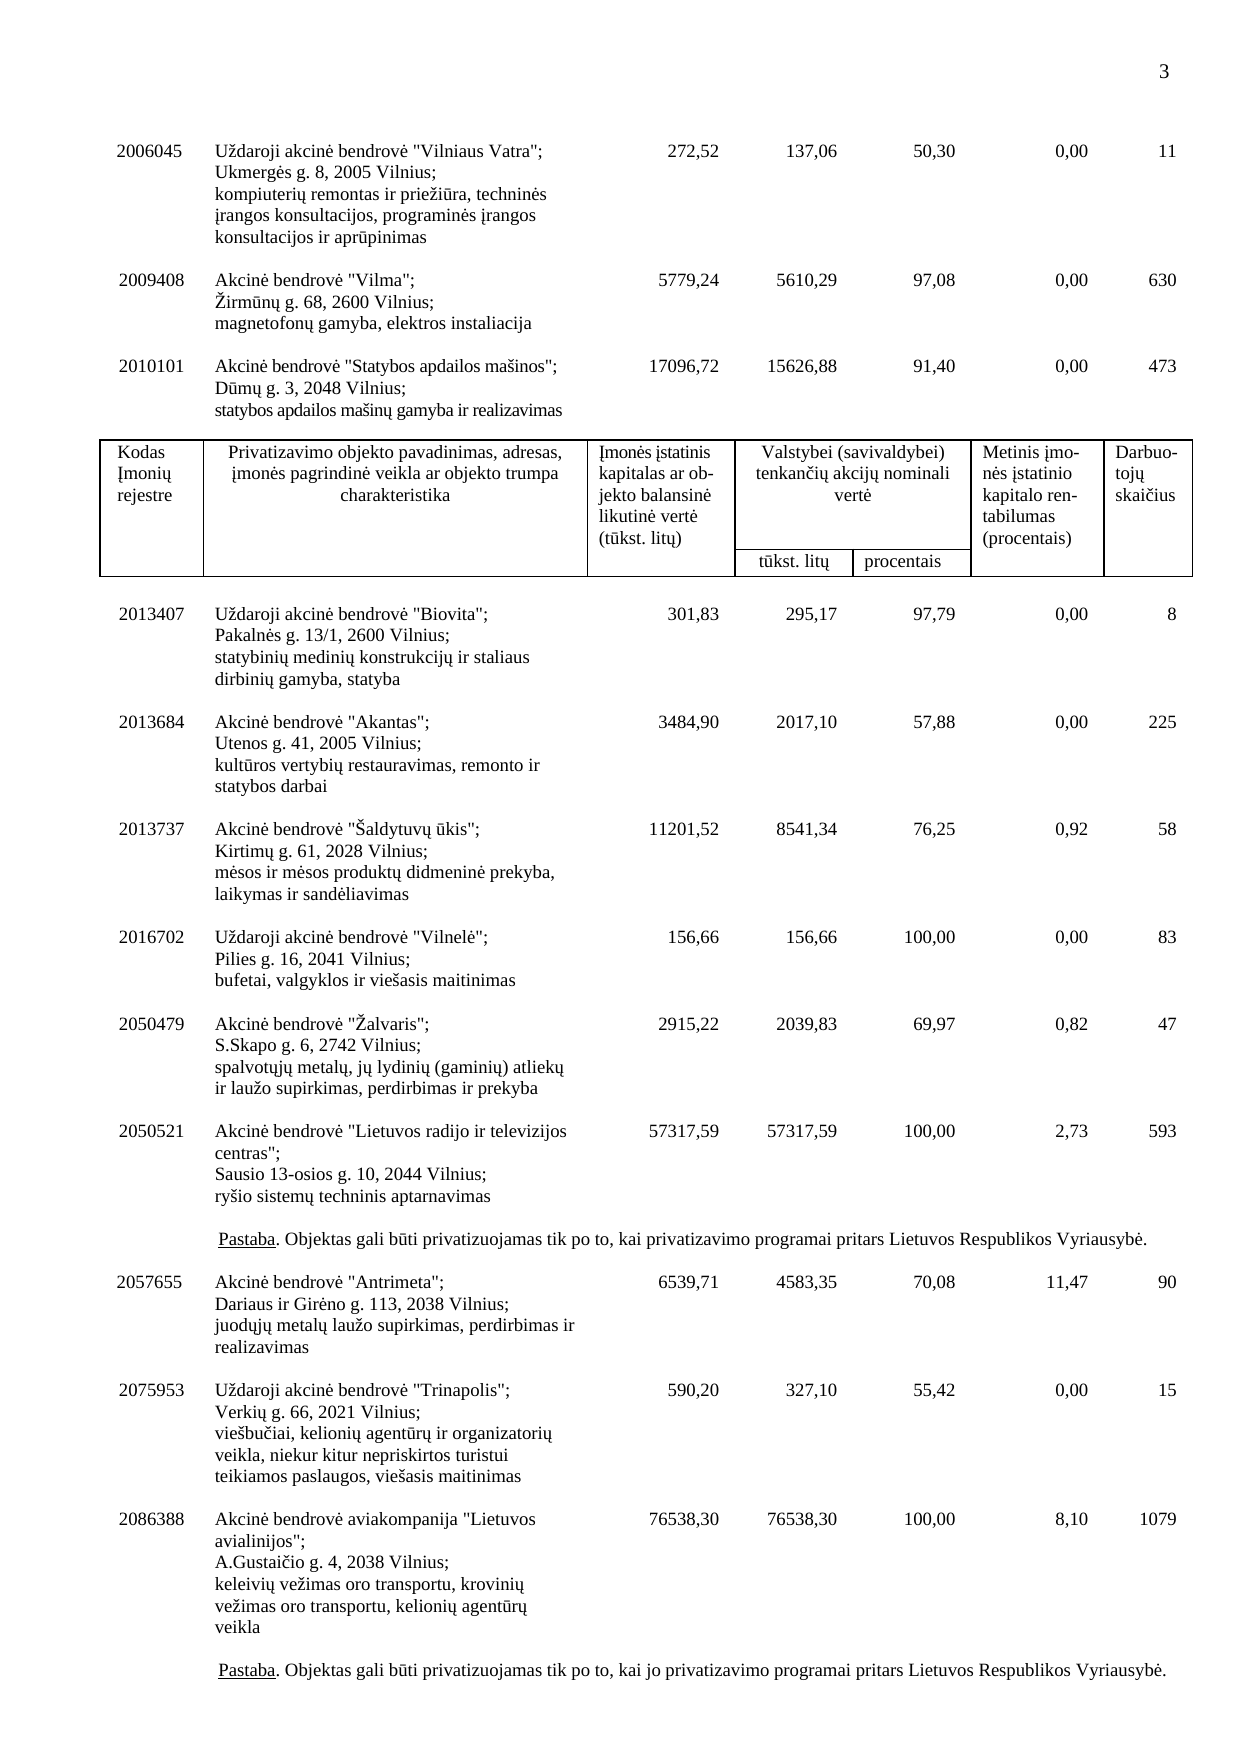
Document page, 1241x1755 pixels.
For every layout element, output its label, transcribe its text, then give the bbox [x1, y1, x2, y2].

table_cell [100, 118, 1192, 140]
table_cell 8,10 [971, 1508, 1104, 1659]
table_cell 0,00 [971, 140, 1104, 269]
table_cell 2009408 [100, 269, 203, 355]
table_cell 57317,59 [587, 1120, 735, 1228]
table_cell [853, 577, 971, 603]
table_cell 17096,72 [587, 355, 735, 420]
table_cell 593 [1104, 1120, 1192, 1228]
table_cell 4583,35 [735, 1271, 853, 1379]
table_cell 473 [1104, 355, 1192, 420]
table_header Privatizavimo objekto pavadinimas, adresas, įmonės pagrindinė veikla ar objekto trumpa charakteristika [204, 441, 587, 548]
table_cell Akcinė bendrovė "Žalvaris"; S.Skapo g. 6, 2742 Vilnius; spalvotųjų metalų, jų lydinių (gaminių) atliekų ir laužo supirkimas, perdirbimas ir prekyba [203, 1013, 587, 1120]
table_cell Akcinė bendrovė "Antrimeta"; Dariaus ir Girėno g. 113, 2038 Vilnius; juodųjų metalų laužo supirkimas, perdirbimas ir realizavimas [203, 1271, 587, 1379]
table_header Darbuo-tojų skaičius [1105, 441, 1192, 548]
table_cell 2006045 [100, 140, 203, 269]
table_cell Akcinė bendrovė "Lietuvos radijo ir televizijos centras"; Sausio 13-osios g. 10, 2044 Vilnius; ryšio sistemų techninis aptarnavimas [203, 1120, 587, 1228]
table_header Valstybei (savivaldybei) tenkančių akcijų nominali vertė [736, 441, 970, 548]
table_cell 8541,34 [735, 818, 853, 926]
table_cell tūkst. litų [736, 550, 852, 576]
table_cell Uždaroji akcinė bendrovė "Vilniaus Vatra"; Ukmergės g. 8, 2005 Vilnius; kompiuterių remontas ir priežiūra, techninės įrangos konsultacijos, programinės įrangos konsultacijos ir aprūpinimas [203, 140, 587, 269]
table_cell 272,52 [587, 140, 735, 269]
table_cell 225 [1104, 711, 1192, 818]
table_cell 2050479 [100, 1013, 203, 1120]
table_cell 0,00 [971, 269, 1104, 355]
table_cell 5610,29 [735, 269, 853, 355]
table_cell 69,97 [853, 1013, 971, 1120]
table_cell 47 [1104, 1013, 1192, 1120]
table_cell 70,08 [853, 1271, 971, 1379]
table_cell 100,00 [853, 1508, 971, 1659]
table_cell 137,06 [735, 140, 853, 269]
table_cell 8 [1104, 603, 1192, 711]
table_cell 2010101 [100, 355, 203, 420]
table_cell 0,00 [971, 355, 1104, 420]
table_cell 2013737 [100, 818, 203, 926]
table_cell Pastaba. Objektas gali būti privatizuojamas tik po to, kai jo privatizavimo programai pritars Lietuvos Respublikos Vyriausybė. [100, 1659, 1192, 1681]
table_cell 76538,30 [587, 1508, 735, 1659]
table_header Kodas Įmonių rejestre [101, 441, 203, 548]
table_cell 50,30 [853, 140, 971, 269]
table_cell 2013407 [100, 603, 203, 711]
table_cell 6539,71 [587, 1271, 735, 1379]
table_cell 57317,59 [735, 1120, 853, 1228]
table_cell Akcinė bendrovė "Akantas"; Utenos g. 41, 2005 Vilnius; kultūros vertybių restauravimas, remonto ir statybos darbai [203, 711, 587, 818]
table_cell 2050521 [100, 1120, 203, 1228]
table_cell Uždaroji akcinė bendrovė "Trinapolis"; Verkių g. 66, 2021 Vilnius; viešbučiai, kelionių agentūrų ir organizatorių veikla, niekur kitur nepriskirtos turistui teikiamos paslaugos, viešasis maitinimas [203, 1379, 587, 1508]
table_cell 0,00 [971, 926, 1104, 1012]
table_cell [204, 549, 587, 576]
table_cell 76,25 [853, 818, 971, 926]
table_header Metinis įmo-nės įstatinio kapitalo ren-tabilumas (procentais) [972, 441, 1103, 548]
table_cell Akcinė bendrovė "Statybos apdailos mašinos"; Dūmų g. 3, 2048 Vilnius; statybos apdailos mašinų gamyba ir realizavimas [203, 355, 587, 420]
table_cell 327,10 [735, 1379, 853, 1508]
table_cell 2017,10 [735, 711, 853, 818]
table_cell Akcinė bendrovė "Vilma"; Žirmūnų g. 68, 2600 Vilnius; magnetofonų gamyba, elektros instaliacija [203, 269, 587, 355]
table_cell 630 [1104, 269, 1192, 355]
table_cell 100,00 [853, 926, 971, 1012]
table_cell Pastaba. Objektas gali būti privatizuojamas tik po to, kai privatizavimo programai pritars Lietuvos Respublikos Vyriausybė. [100, 1228, 1192, 1271]
table_cell [972, 549, 1103, 576]
table_header Įmonės įstatinis kapitalas ar ob-jekto balansinė likutinė vertė (tūkst. litų) [588, 441, 734, 548]
table_cell 0,00 [971, 711, 1104, 818]
table_cell Akcinė bendrovė "Šaldytuvų ūkis"; Kirtimų g. 61, 2028 Vilnius; mėsos ir mėsos produktų didmeninė prekyba, laikymas ir sandėliavimas [203, 818, 587, 926]
table_cell 57,88 [853, 711, 971, 818]
table_cell [101, 549, 203, 576]
table_cell Akcinė bendrovė aviakompanija "Lietuvos avialinijos"; A.Gustaičio g. 4, 2038 Vilnius; keleivių vežimas oro transportu, krovinių vežimas oro transportu, kelionių agentūrų veikla [203, 1508, 587, 1659]
table_cell 1079 [1104, 1508, 1192, 1659]
table_cell 0,82 [971, 1013, 1104, 1120]
table_cell [971, 577, 1104, 603]
table_cell 301,83 [587, 603, 735, 711]
table_cell 156,66 [735, 926, 853, 1012]
table_cell Uždaroji akcinė bendrovė "Biovita"; Pakalnės g. 13/1, 2600 Vilnius; statybinių medinių konstrukcijų ir staliaus dirbinių gamyba, statyba [203, 603, 587, 711]
table_cell [1105, 549, 1192, 576]
table_cell [203, 577, 587, 603]
table_cell 91,40 [853, 355, 971, 420]
table_cell 15626,88 [735, 355, 853, 420]
table_cell 2075953 [100, 1379, 203, 1508]
table_cell 90 [1104, 1271, 1192, 1379]
table_cell 0,92 [971, 818, 1104, 926]
table_cell 2086388 [100, 1508, 203, 1659]
table_cell [588, 549, 734, 576]
table_cell [1104, 577, 1192, 603]
table_cell 2,73 [971, 1120, 1104, 1228]
table_cell 11201,52 [587, 818, 735, 926]
table_cell procentais [854, 550, 970, 576]
table_cell 3484,90 [587, 711, 735, 818]
table_cell 590,20 [587, 1379, 735, 1508]
table_cell 2016702 [100, 926, 203, 1012]
table_cell 55,42 [853, 1379, 971, 1508]
table_cell 2039,83 [735, 1013, 853, 1120]
table_cell 156,66 [587, 926, 735, 1012]
table_cell 2057655 [100, 1271, 203, 1379]
table_cell 0,00 [971, 1379, 1104, 1508]
table_cell 11,47 [971, 1271, 1104, 1379]
table_cell 295,17 [735, 603, 853, 711]
table_cell 100,00 [853, 1120, 971, 1228]
table_cell 97,79 [853, 603, 971, 711]
table_cell 97,08 [853, 269, 971, 355]
table_cell 5779,24 [587, 269, 735, 355]
table_cell 0,00 [971, 603, 1104, 711]
table_cell 83 [1104, 926, 1192, 1012]
table_cell 2013684 [100, 711, 203, 818]
table_cell 15 [1104, 1379, 1192, 1508]
table_cell 76538,30 [735, 1508, 853, 1659]
table_cell [587, 577, 735, 603]
table_cell [735, 577, 853, 603]
table_cell 58 [1104, 818, 1192, 926]
table_cell Uždaroji akcinė bendrovė "Vilnelė"; Pilies g. 16, 2041 Vilnius; bufetai, valgyklos ir viešasis maitinimas [203, 926, 587, 1012]
table_cell 11 [1104, 140, 1192, 269]
table_cell [100, 577, 203, 603]
table_cell 2915,22 [587, 1013, 735, 1120]
